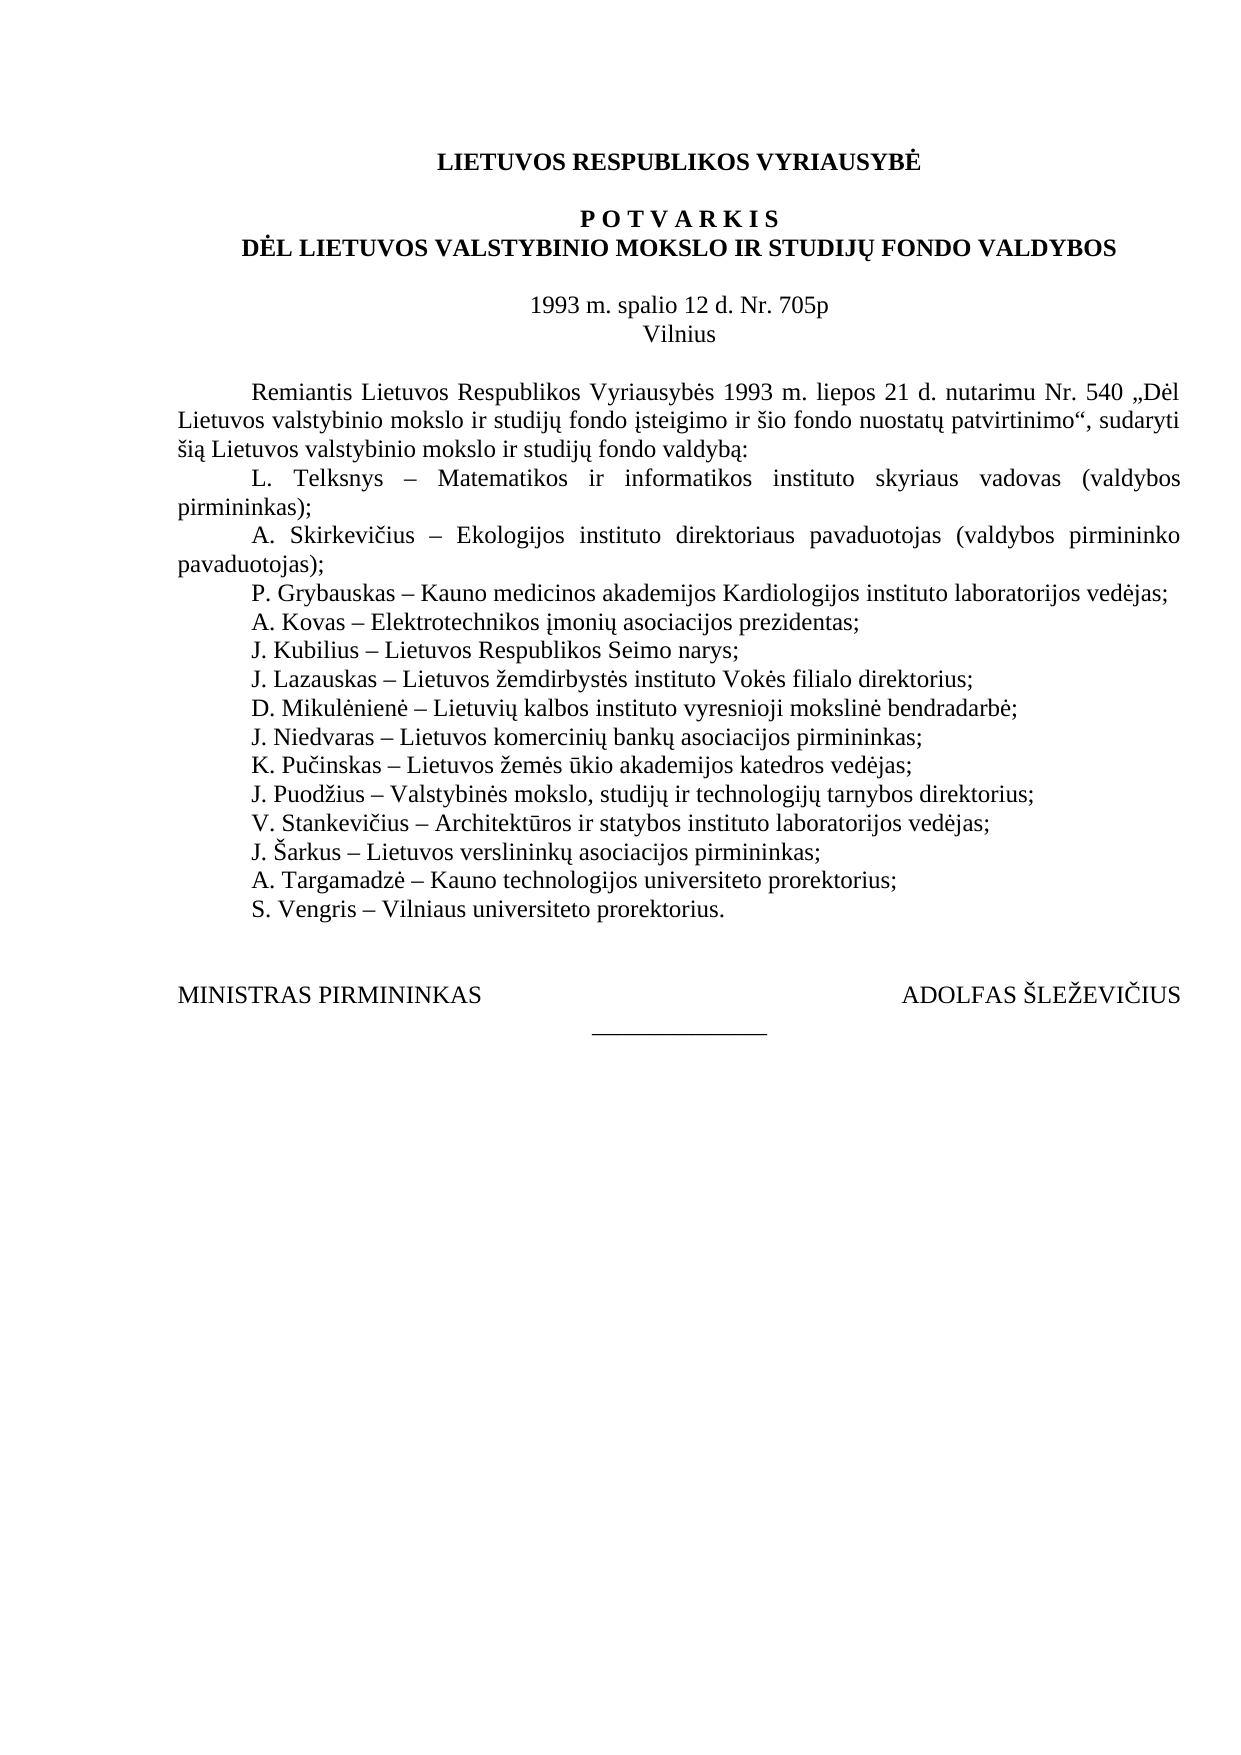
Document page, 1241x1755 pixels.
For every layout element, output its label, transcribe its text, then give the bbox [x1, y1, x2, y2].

text K. Pučinskas – Lietuvos žemės ūkio akademijos katedros vedėjas; [177, 751, 1181, 779]
text J. Šarkus – Lietuvos verslininkų asociacijos pirmininkas; [177, 837, 1181, 866]
text V. Stankevičius – Architektūros ir statybos instituto laboratorijos vedėjas; [177, 808, 1181, 837]
text S. Vengris – Vilniaus universiteto prorektorius. [177, 894, 1181, 923]
text A. Skirkevičius – Ekologijos instituto direktoriaus pavaduotojas (valdybos pirmininko pavaduotojas); [177, 521, 1181, 578]
text P. Grybauskas – Kauno medicinos akademijos Kardiologijos instituto laboratorijos vedėjas; [177, 578, 1181, 607]
text Vilnius [177, 319, 1181, 348]
text DĖL LIETUVOS VALSTYBINIO MOKSLO IR STUDIJŲ FONDO VALDYBOS [177, 233, 1181, 262]
text A. Kovas – Elektrotechnikos įmonių asociacijos prezidentas; [177, 607, 1181, 636]
text J. Puodžius – Valstybinės mokslo, studijų ir technologijų tarnybos direktorius; [177, 779, 1181, 808]
text MINISTRAS PIRMININKAS ADOLFAS ŠLEŽEVIČIUS [177, 981, 1181, 1009]
text D. Mikulėnienė – Lietuvių kalbos instituto vyresnioji mokslinė bendradarbė; [177, 693, 1181, 722]
text A. Targamadzė – Kauno technologijos universiteto prorektorius; [177, 866, 1181, 894]
text J. Kubilius – Lietuvos Respublikos Seimo narys; [177, 636, 1181, 664]
text Remiantis Lietuvos Respublikos Vyriausybės 1993 m. liepos 21 d. nutarimu Nr. 540 „Dėl Lietuvos valstybinio mokslo ir studijų fondo įsteigimo ir šio fondo nuostatų patvirtinimo“, sudaryti šią Lietuvos valstybinio mokslo ir studijų fondo valdybą: [177, 377, 1181, 463]
text J. Lazauskas – Lietuvos žemdirbystės instituto Vokės filialo direktorius; [177, 664, 1181, 693]
text J. Niedvaras – Lietuvos komercinių bankų asociacijos pirmininkas; [177, 722, 1181, 751]
text P O T V A R K I S [177, 204, 1181, 233]
text L. Telksnys – Matematikos ir informatikos instituto skyriaus vadovas (valdybos pirmininkas); [177, 463, 1181, 521]
text ______________ [177, 1009, 1181, 1038]
text 1993 m. spalio 12 d. Nr. 705p [177, 291, 1181, 319]
text LIETUVOS RESPUBLIKOS VYRIAUSYBĖ [177, 147, 1181, 176]
